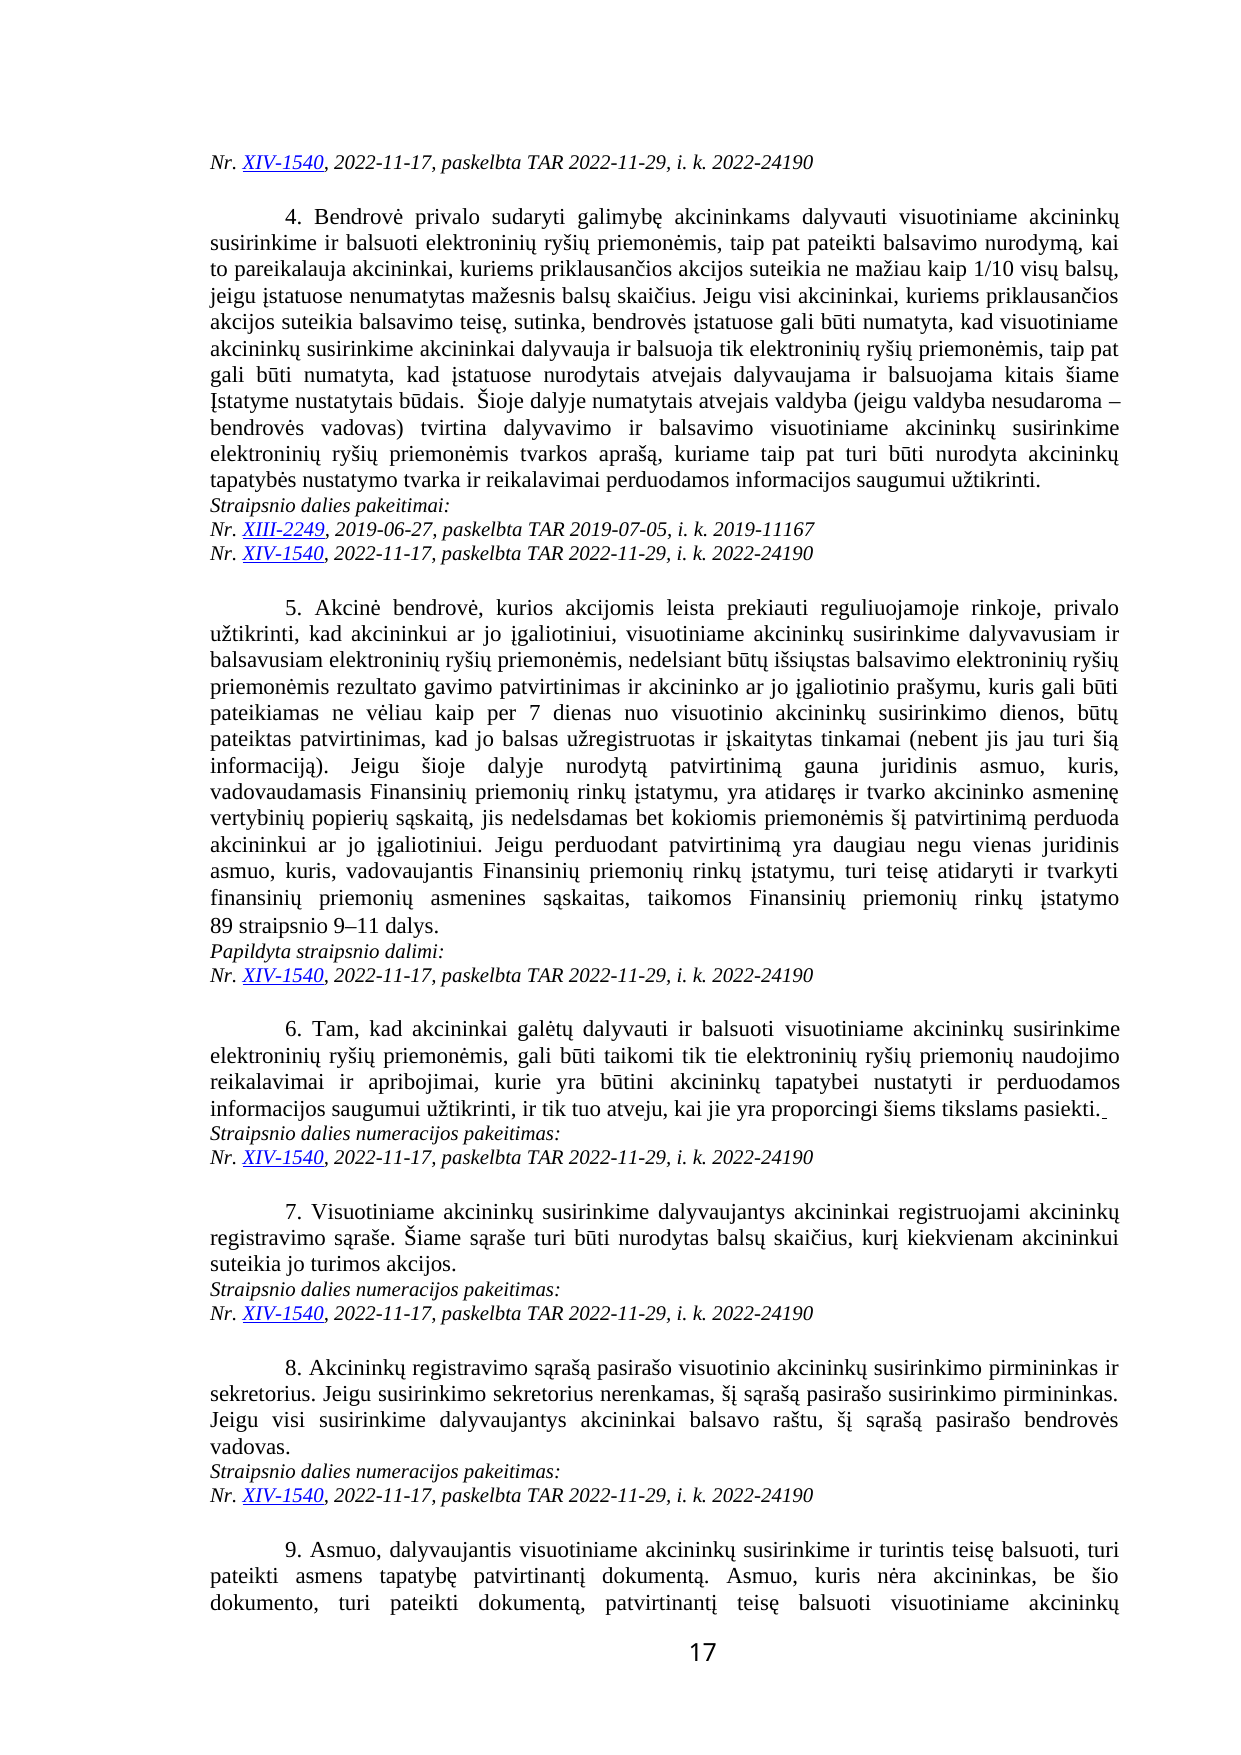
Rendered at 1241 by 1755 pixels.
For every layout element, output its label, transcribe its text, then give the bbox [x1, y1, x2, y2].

text 5. Akcinė bendrovė, kurios akcijomis leista prekiauti reguliuojamoje rinkoje, privalo užtikrinti, kad akcininkui ar jo įgaliotiniui, visuotiniame akcininkų susirinkime dalyvavusiam ir balsavusiam elektroninių ryšių priemonėmis, nedelsiant būtų išsiųstas balsavimo elektroninių ryšių priemonėmis rezultato gavimo patvirtinimas ir akcininko ar jo įgaliotinio prašymu, kuris gali būti pateikiamas ne vėliau kaip per 7 dienas nuo visuotinio akcininkų susirinkimo dienos, būtų pateiktas patvirtinimas, kad jo balsas užregistruotas ir įskaitytas tinkamai (nebent jis jau turi šią informaciją). Jeigu šioje dalyje nurodytą patvirtinimą gauna juridinis asmuo, kuris, vadovaudamasis Finansinių priemonių rinkų įstatymu, yra atidaręs ir tvarko akcininko asmeninę vertybinių popierių sąskaitą, jis nedelsdamas bet kokiomis priemonėmis šį patvirtinimą perduoda akcininkui ar jo įgaliotiniui. Jeigu perduodant patvirtinimą yra daugiau negu vienas juridinis asmuo, kuris, vadovaujantis Finansinių priemonių rinkų įstatymu, turi teisę atidaryti ir tvarkyti finansinių priemonių asmenines sąskaitas, taikomos Finansinių priemonių rinkų įstatymo 89 straipsnio 9–11 dalys. [210, 594, 1120, 939]
text Nr. XIV-1540, 2022-11-17, paskelbta TAR 2022-11-29, i. k. 2022-24190 [210, 1301, 1120, 1325]
text Nr. XIII-2249, 2019-06-27, paskelbta TAR 2019-07-05, i. k. 2019-11167 [210, 517, 1120, 541]
text Straipsnio dalies numeracijos pakeitimas: [210, 1121, 1120, 1145]
text 4. Bendrovė privalo sudaryti galimybę akcininkams dalyvauti visuotiniame akcininkų susirinkime ir balsuoti elektroninių ryšių priemonėmis, taip pat pateikti balsavimo nurodymą, kai to pareikalauja akcininkai, kuriems priklausančios akcijos suteikia ne mažiau kaip 1/10 visų balsų, jeigu įstatuose nenumatytas mažesnis balsų skaičius. Jeigu visi akcininkai, kuriems priklausančios akcijos suteikia balsavimo teisę, sutinka, bendrovės įstatuose gali būti numatyta, kad visuotiniame akcininkų susirinkime akcininkai dalyvauja ir balsuoja tik elektroninių ryšių priemonėmis, taip pat gali būti numatyta, kad įstatuose nurodytais atvejais dalyvaujama ir balsuojama kitais šiame Įstatyme nustatytais būdais. Šioje dalyje numatytais atvejais valdyba (jeigu valdyba nesudaroma – bendrovės vadovas) tvirtina dalyvavimo ir balsavimo visuotiniame akcininkų susirinkime elektroninių ryšių priemonėmis tvarkos aprašą, kuriame taip pat turi būti nurodyta akcininkų tapatybės nustatymo tvarka ir reikalavimai perduodamos informacijos saugumui užtikrinti. [210, 203, 1120, 493]
text Straipsnio dalies numeracijos pakeitimas: [210, 1277, 1120, 1301]
text Papildyta straipsnio dalimi: [210, 939, 1120, 963]
text 8. Akcininkų registravimo sąrašą pasirašo visuotinio akcininkų susirinkimo pirmininkas ir sekretorius. Jeigu susirinkimo sekretorius nerenkamas, šį sąrašą pasirašo susirinkimo pirmininkas. Jeigu visi susirinkime dalyvaujantys akcininkai balsavo raštu, šį sąrašą pasirašo bendrovės vadovas. [210, 1354, 1120, 1459]
text 6. Tam, kad akcininkai galėtų dalyvauti ir balsuoti visuotiniame akcininkų susirinkime elektroninių ryšių priemonėmis, gali būti taikomi tik tie elektroninių ryšių priemonių naudojimo reikalavimai ir apribojimai, kurie yra būtini akcininkų tapatybei nustatyti ir perduodamos informacijos saugumui užtikrinti, ir tik tuo atveju, kai jie yra proporcingi šiems tikslams pasiekti. [210, 1016, 1120, 1121]
text Nr. XIV-1540, 2022-11-17, paskelbta TAR 2022-11-29, i. k. 2022-24190 [210, 1145, 1120, 1169]
text 9. Asmuo, dalyvaujantis visuotiniame akcininkų susirinkime ir turintis teisę balsuoti, turi pateikti asmens tapatybę patvirtinantį dokumentą. Asmuo, kuris nėra akcininkas, be šio dokumento, turi pateikti dokumentą, patvirtinantį teisę balsuoti visuotiniame akcininkų [210, 1536, 1120, 1615]
text Nr. XIV-1540, 2022-11-17, paskelbta TAR 2022-11-29, i. k. 2022-24190 [210, 1483, 1120, 1507]
text Nr. XIV-1540, 2022-11-17, paskelbta TAR 2022-11-29, i. k. 2022-24190 [210, 963, 1120, 987]
text 7. Visuotiniame akcininkų susirinkime dalyvaujantys akcininkai registruojami akcininkų registravimo sąraše. Šiame sąraše turi būti nurodytas balsų skaičius, kurį kiekvienam akcininkui suteikia jo turimos akcijos. [210, 1198, 1120, 1277]
text Straipsnio dalies pakeitimai: [210, 493, 1120, 517]
text Straipsnio dalies numeracijos pakeitimas: [210, 1459, 1120, 1483]
text Nr. XIV-1540, 2022-11-17, paskelbta TAR 2022-11-29, i. k. 2022-24190 [210, 541, 1120, 565]
text Nr. XIV-1540, 2022-11-17, paskelbta TAR 2022-11-29, i. k. 2022-24190 [210, 150, 1120, 174]
